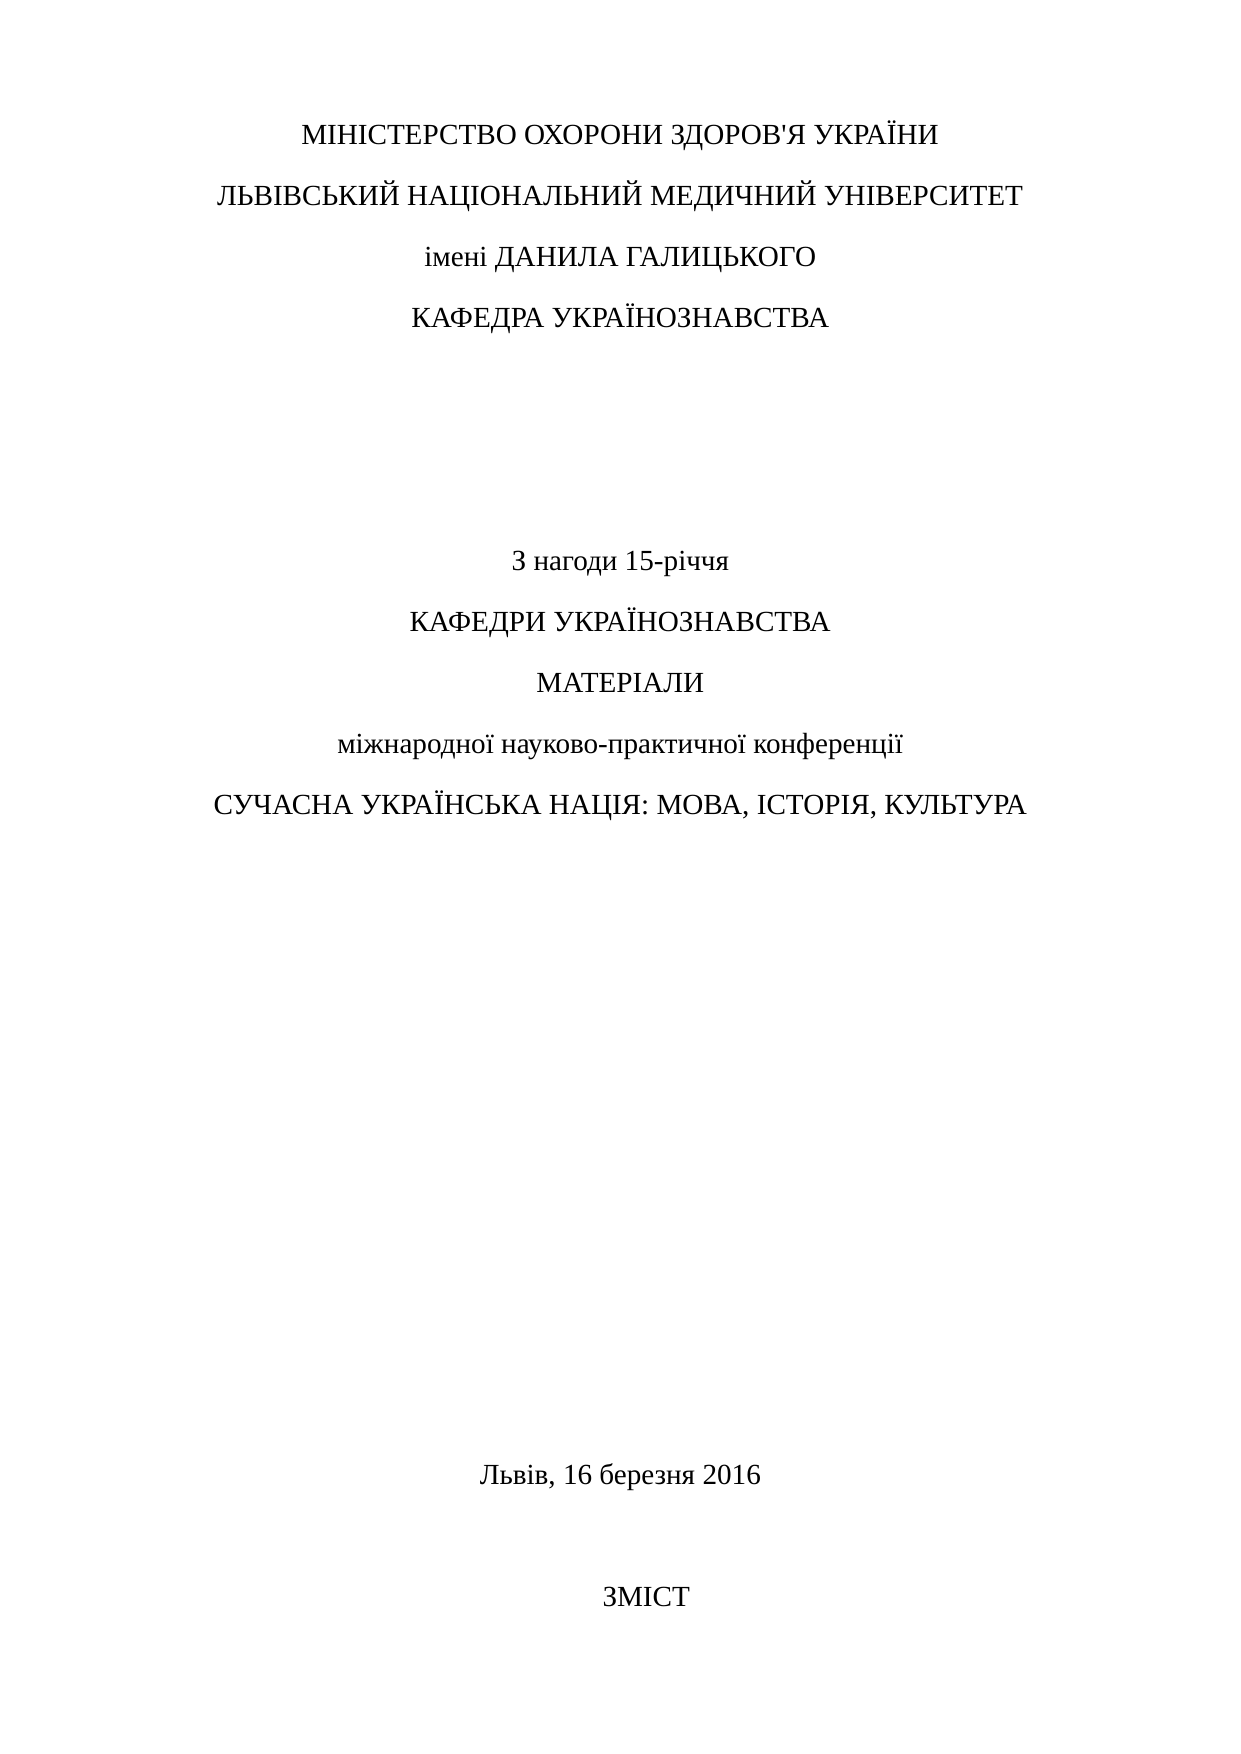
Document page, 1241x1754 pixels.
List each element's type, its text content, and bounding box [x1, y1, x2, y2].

text міжнародної науково-практичної конференції [118, 727, 1122, 760]
text ЗМІСТ [118, 1581, 1122, 1613]
text СУЧАСНА УКРАЇНСЬКА НАЦІЯ: МОВА, ІСТОРІЯ, КУЛЬТУРА [118, 788, 1122, 821]
text імені ДАНИЛА ГАЛИЦЬКОГО [118, 240, 1122, 272]
text МІНІСТЕРСТВО ОХОРОНИ ЗДОРОВ'Я УКРАЇНИ [118, 118, 1122, 150]
text ЛЬВІВСЬКИЙ НАЦІОНАЛЬНИЙ МЕДИЧНИЙ УНІВЕРСИТЕТ [118, 179, 1122, 211]
text КАФЕДРА УКРАЇНОЗНАВСТВА [118, 301, 1122, 333]
text З нагоди 15-річчя [118, 545, 1122, 577]
text Львів, 16 березня 2016 [118, 1459, 1122, 1491]
text МАТЕРІАЛИ [118, 667, 1122, 699]
text КАФЕДРИ УКРАЇНОЗНАВСТВА [118, 606, 1122, 638]
